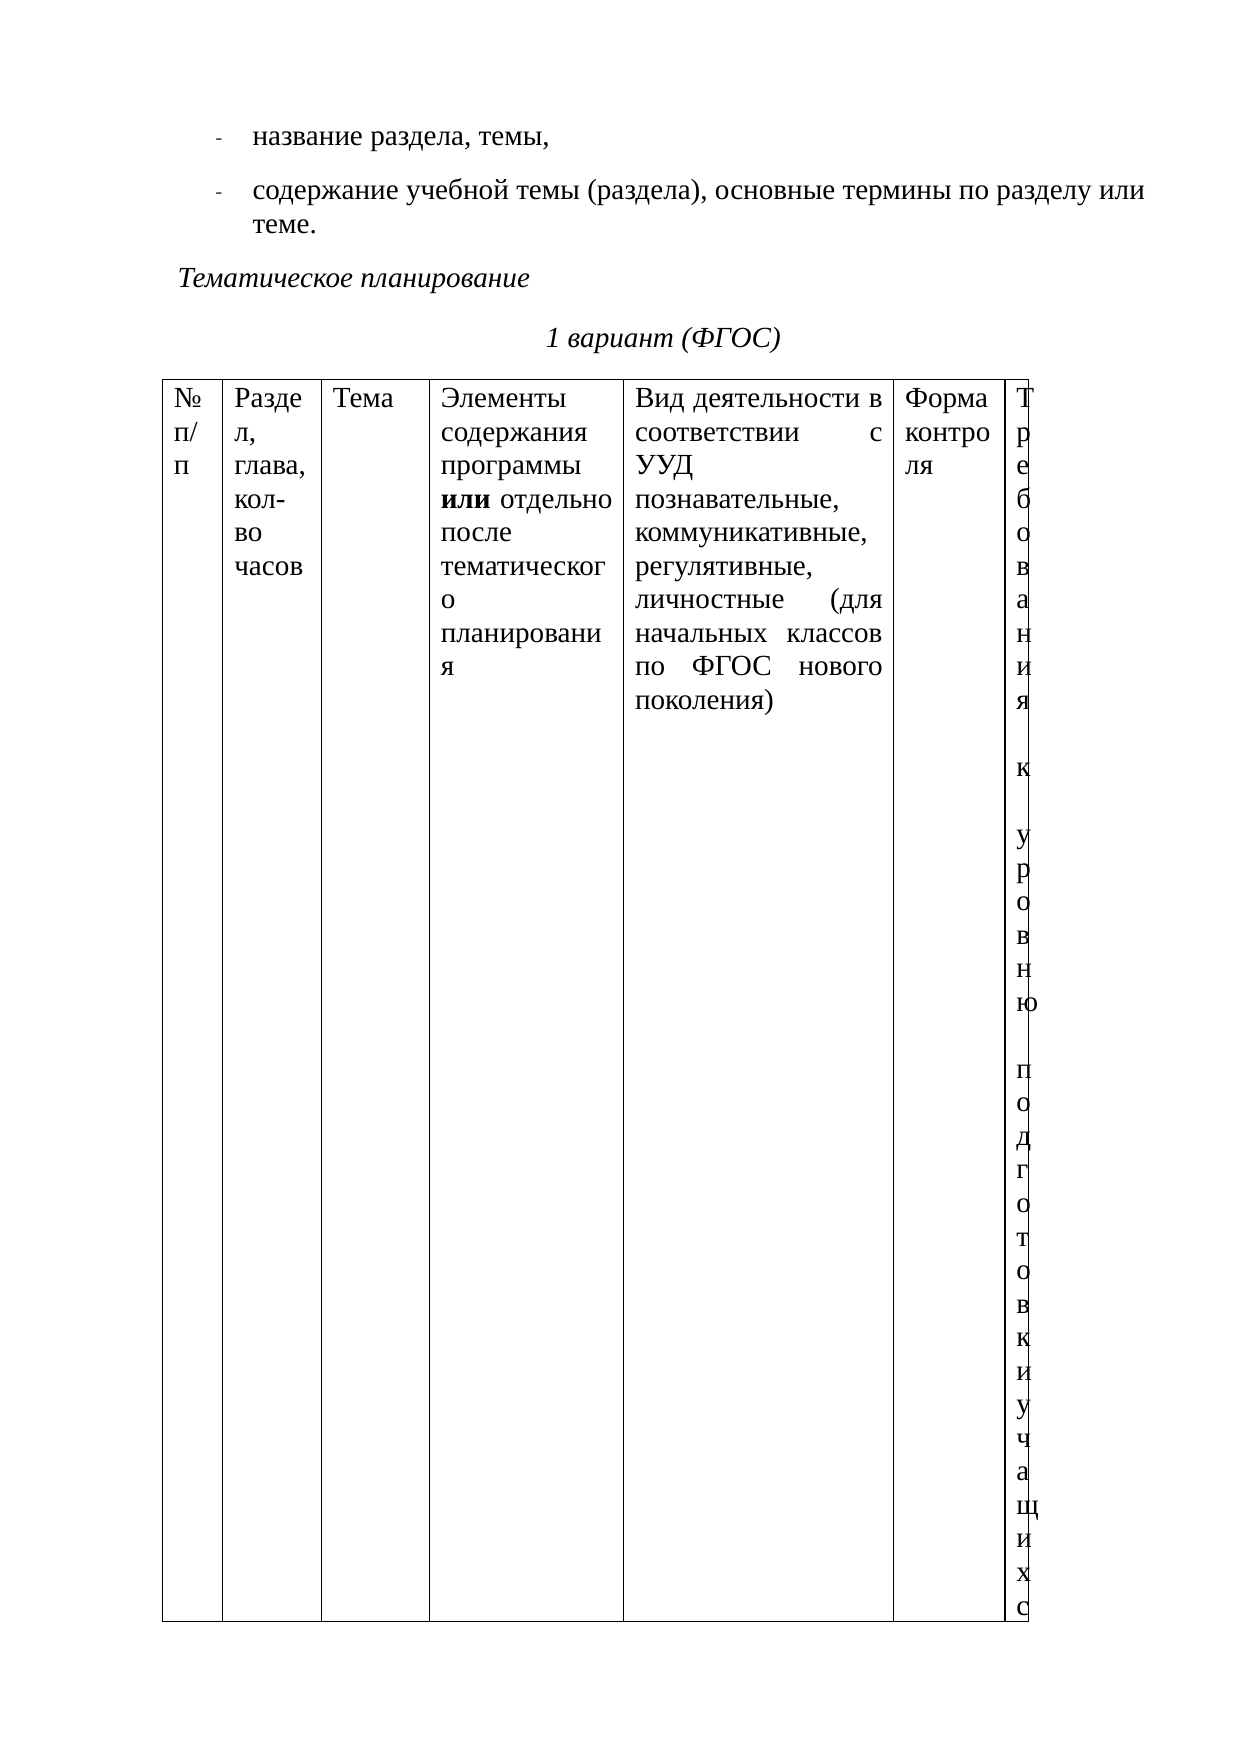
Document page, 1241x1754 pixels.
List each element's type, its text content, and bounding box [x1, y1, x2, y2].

list содержание учебной темы (раздела), основные термины по разделу или теме. [215, 172, 1152, 239]
text Тематическое планирование [177, 260, 1152, 294]
table_header Форма контроля [894, 380, 1004, 1621]
table_header Раздел, глава, кол-во часов [223, 380, 321, 1621]
table_header № п/п [163, 380, 222, 1621]
table_header Тема [322, 380, 429, 1621]
table_header Требования к уровню подготовки учащихся(для начальных классов по ФГОС нового поколения) [1006, 380, 1028, 1621]
table_header Элементы содержания программы или отдельно после тематического планирования [430, 380, 623, 1621]
table_header Вид деятельности в соответствии с УУД познавательные, коммуникативные, регулятивные, личностные (для начальных классов по ФГОС нового поколения) [624, 380, 893, 1621]
text 1 вариант (ФГОС) [177, 320, 1152, 353]
list название раздела, темы, [215, 118, 1152, 152]
